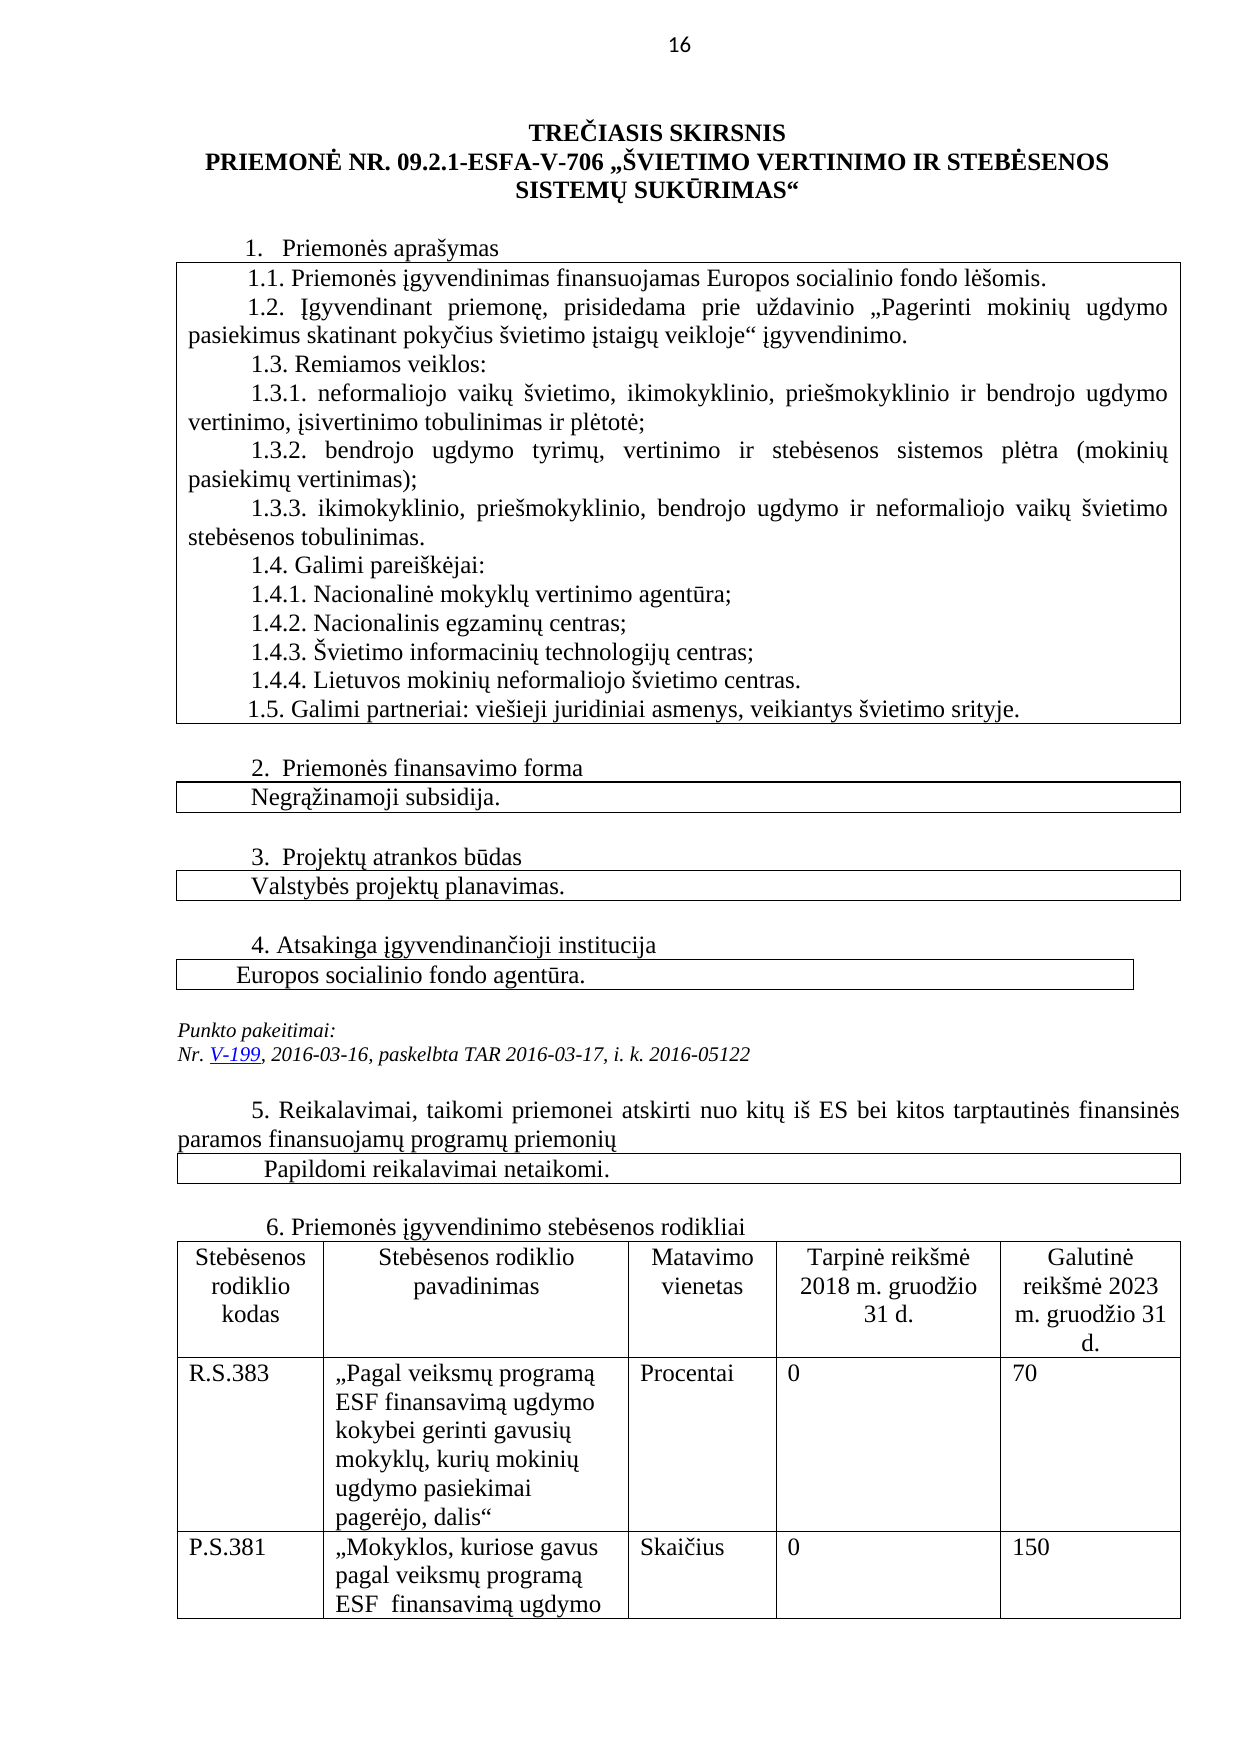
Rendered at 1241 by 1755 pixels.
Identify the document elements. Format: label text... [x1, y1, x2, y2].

text Punkto pakeitimai: [177, 1018, 1181, 1042]
table_cell 1.2. Įgyvendinant priemonę, prisidedama prie uždavinio „Pagerinti mokinių ugdymo pasiekimus skatinant pokyčius švietimo įstaigų veikloje“ įgyvendinimo. [177, 292, 1180, 349]
table_header Galutinė reikšmė 2023 m. gruodžio 31 d. [1001, 1242, 1180, 1357]
text 6. Priemonės įgyvendinimo stebėsenos rodikliai [177, 1212, 1181, 1241]
text 4. Atsakinga įgyvendinančioji institucija [177, 930, 1181, 959]
table_cell „Pagal veiksmų programą ESF finansavimą ugdymo kokybei gerinti gavusių mokyklų, kurių mokinių ugdymo pasiekimai pagerėjo, dalis“ [324, 1358, 628, 1531]
table_header Stebėsenos rodiklio pavadinimas [324, 1242, 628, 1357]
text 5. Reikalavimai, taikomi priemonei atskirti nuo kitų iš ES bei kitos tarptautinės finansinės paramos finansuojamų programų priemonių [177, 1095, 1181, 1153]
table_cell 1.5. Galimi partneriai: viešieji juridiniai asmenys, veikiantys švietimo srityje. [177, 694, 1180, 723]
table_header Papildomi reikalavimai netaikomi. [178, 1154, 1180, 1182]
text PRIEMONĖ NR. 09.2.1-ESFA-V-706 „ŠVIETIMO VERTINIMO IR STEBĖSENOS SISTEMŲ SUKŪRIMAS“ [177, 147, 1137, 204]
table_cell „Mokyklos, kuriose gavus pagal veiksmų programą ESF finansavimą ugdymo [324, 1532, 628, 1618]
text 2. Priemonės finansavimo forma [251, 753, 1181, 781]
table_cell 1.3. Remiamos veiklos: 1.3.1. neformaliojo vaikų švietimo, ikimokyklinio, priešmokyklinio ir bendrojo ugdymo vertinimo, įsivertinimo tobulinimas ir plėtotė; 1.3.2. bendrojo ugdymo tyrimų, vertinimo ir stebėsenos sistemos plėtra (mokinių pasiekimų vertinimas); 1.3.3. ikimokyklinio, priešmokyklinio, bendrojo ugdymo ir neformaliojo vaikų švietimo stebėsenos tobulinimas. [177, 349, 1180, 550]
text TREČIASIS SKIRSNIS [177, 118, 1137, 147]
table_cell Procentai [629, 1358, 776, 1531]
table_cell 0 [777, 1358, 1000, 1531]
text Nr. V-199, 2016-03-16, paskelbta TAR 2016-03-17, i. k. 2016-05122 [177, 1042, 1181, 1066]
text 3. Projektų atrankos būdas [251, 842, 1181, 870]
table_header Matavimo vienetas [629, 1242, 776, 1357]
table_header Negrąžinamoji subsidija. [177, 783, 1180, 812]
text 1. Priemonės aprašymas [244, 233, 1181, 262]
table_cell R.S.383 [178, 1358, 323, 1531]
table_header 1.1. Priemonės įgyvendinimas finansuojamas Europos socialinio fondo lėšomis. [177, 263, 1180, 292]
table_header Stebėsenos rodiklio kodas [178, 1242, 323, 1357]
table_header Tarpinė reikšmė 2018 m. gruodžio 31 d. [777, 1242, 1000, 1357]
table_cell 1.4. Galimi pareiškėjai: 1.4.1. Nacionalinė mokyklų vertinimo agentūra; 1.4.2. Nacionalinis egzaminų centras; 1.4.3. Švietimo informacinių technologijų centras; 1.4.4. Lietuvos mokinių neformaliojo švietimo centras. [177, 550, 1180, 694]
table_cell 150 [1001, 1532, 1180, 1618]
table_header Valstybės projektų planavimas. [177, 871, 1180, 900]
table_cell 0 [777, 1532, 1000, 1618]
table_cell P.S.381 [178, 1532, 323, 1618]
table_cell Skaičius [629, 1532, 776, 1618]
table_header Europos socialinio fondo agentūra. [177, 960, 1133, 988]
table_cell 70 [1001, 1358, 1180, 1531]
